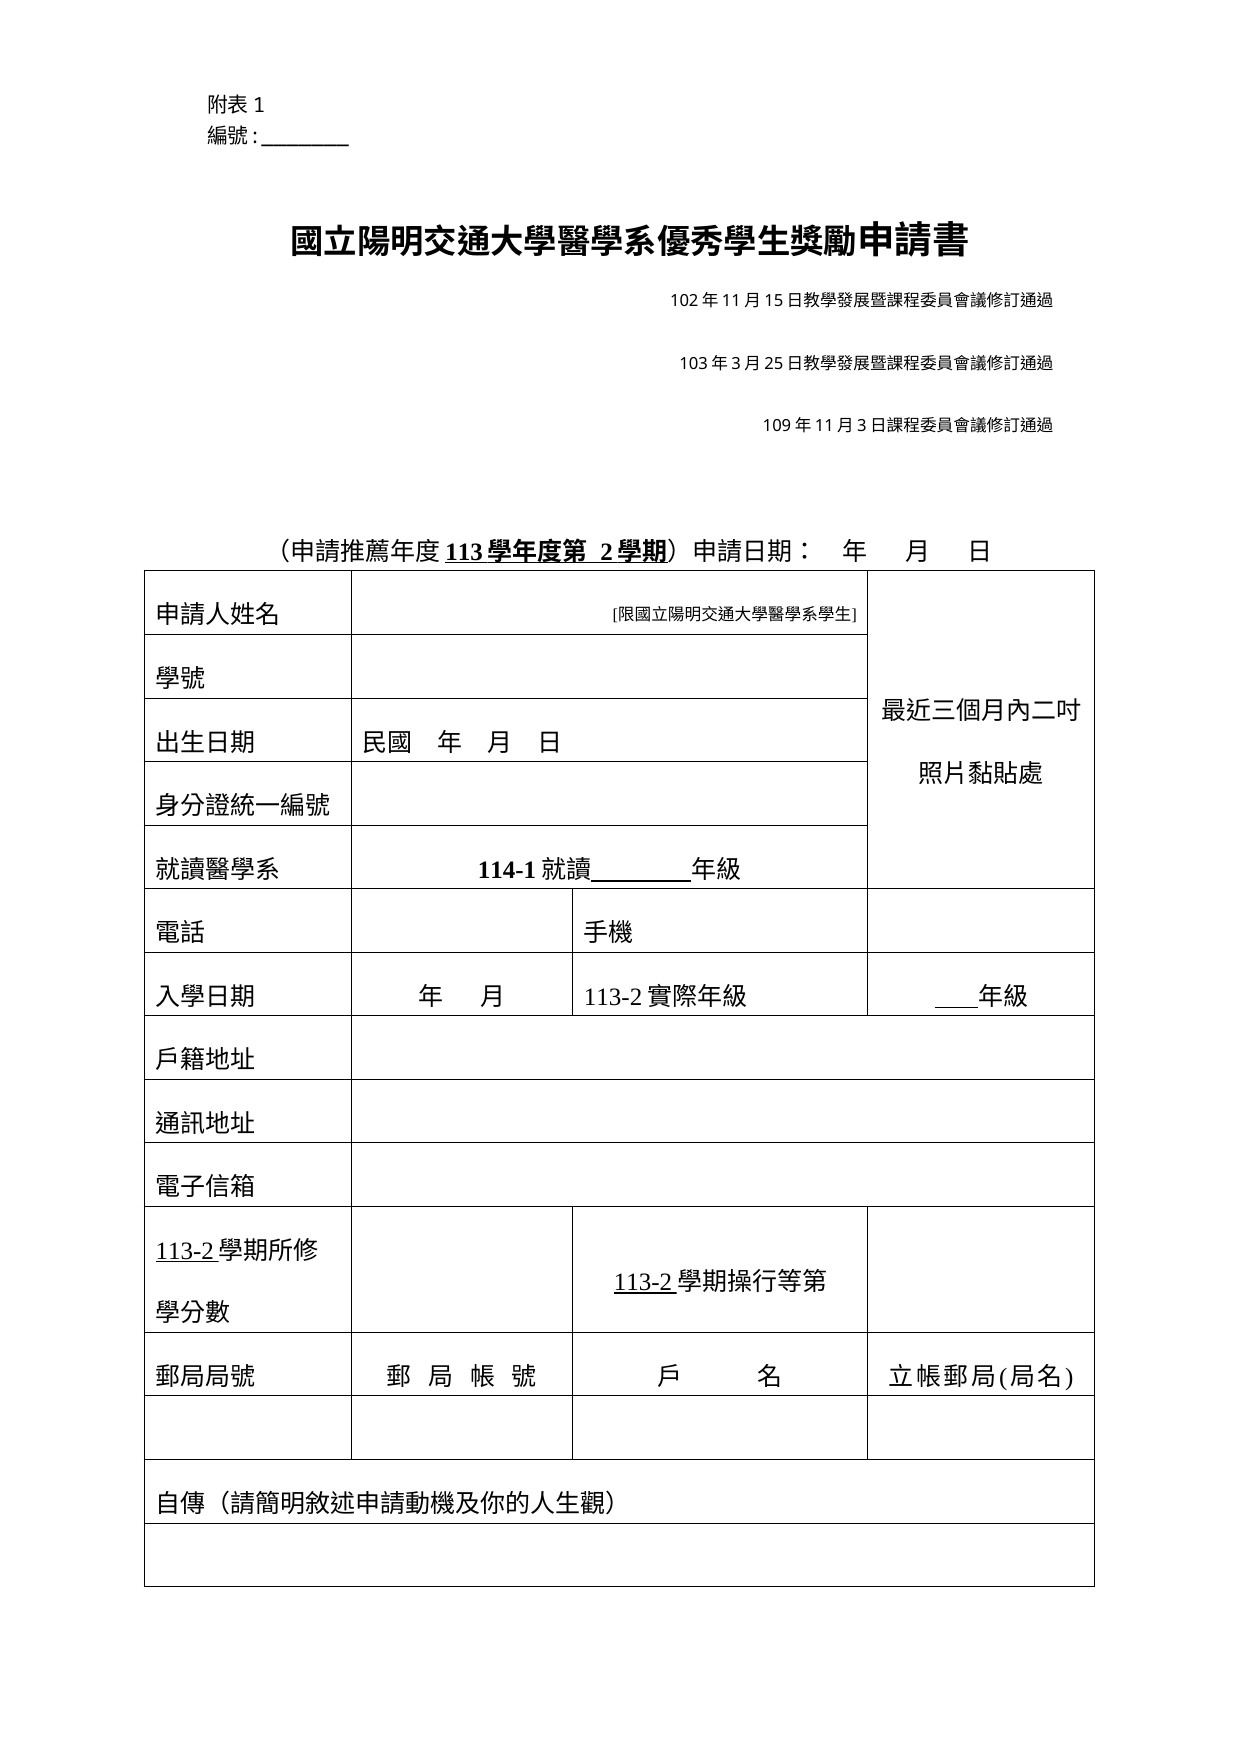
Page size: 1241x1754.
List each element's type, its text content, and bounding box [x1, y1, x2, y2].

table_cell 113-2實際年級 [573, 953, 867, 1015]
table_cell 學號 [145, 635, 351, 697]
table_header 申請人姓名 [145, 571, 351, 634]
text 102年11月15日教學發展暨課程委員會議修訂通過 [207, 258, 1053, 320]
table_cell [352, 1143, 1094, 1206]
table_cell 出生日期 [145, 699, 351, 761]
table_header 最近三個月內二吋照片黏貼處 [868, 571, 1094, 888]
table_cell 年級 [868, 953, 1094, 1015]
table_cell 114-1就讀 年級 [352, 826, 867, 888]
table_cell 自傳（請簡明敘述申請動機及你的人生觀） [145, 1460, 1094, 1522]
table_cell 身分證統一編號 [145, 762, 351, 824]
text 103年3月25日教學發展暨課程委員會議修訂通過 [207, 320, 1053, 383]
text 109年11月3日課程委員會議修訂通過 [207, 383, 1053, 445]
table_cell [352, 889, 572, 952]
table_cell 113-2學期操行等第 [573, 1207, 867, 1332]
table_cell 就讀醫學系 [145, 826, 351, 888]
text （申請推薦年度113學年度第 2學期）申請日期： 年 月 日 [207, 508, 1053, 570]
table_cell 電話 [145, 889, 351, 952]
table_cell 113-2學期所修學分數 [145, 1207, 351, 1332]
table_cell [352, 1396, 572, 1459]
table_cell 郵局局號 [145, 1333, 351, 1395]
table_cell [868, 1396, 1094, 1459]
table_cell [352, 1080, 1094, 1142]
table_cell 電子信箱 [145, 1143, 351, 1206]
table_cell [573, 1396, 867, 1459]
table_cell [352, 635, 867, 697]
table_cell [352, 762, 867, 824]
text 國立陽明交通大學醫學系優秀學生獎勵申請書 [207, 195, 1053, 258]
table_cell [145, 1524, 1094, 1586]
table_cell [352, 1016, 1094, 1079]
table_cell 通訊地址 [145, 1080, 351, 1142]
table_cell 戶籍地址 [145, 1016, 351, 1079]
table_cell 民國 年 月 日 [352, 699, 867, 761]
table_cell [352, 1207, 572, 1332]
table_cell 立帳郵局(局名) [868, 1333, 1094, 1395]
table_cell 郵局帳號 [352, 1333, 572, 1395]
table_header [限國立陽明交通大學醫學系學生] [352, 571, 867, 634]
table_cell 入學日期 [145, 953, 351, 1015]
table_cell [868, 889, 1094, 952]
table_cell [868, 1207, 1094, 1332]
table_cell 年 月 [352, 953, 572, 1015]
table_cell [145, 1396, 351, 1459]
table_cell 手機 [573, 889, 867, 952]
table_cell 戶名 [573, 1333, 867, 1395]
